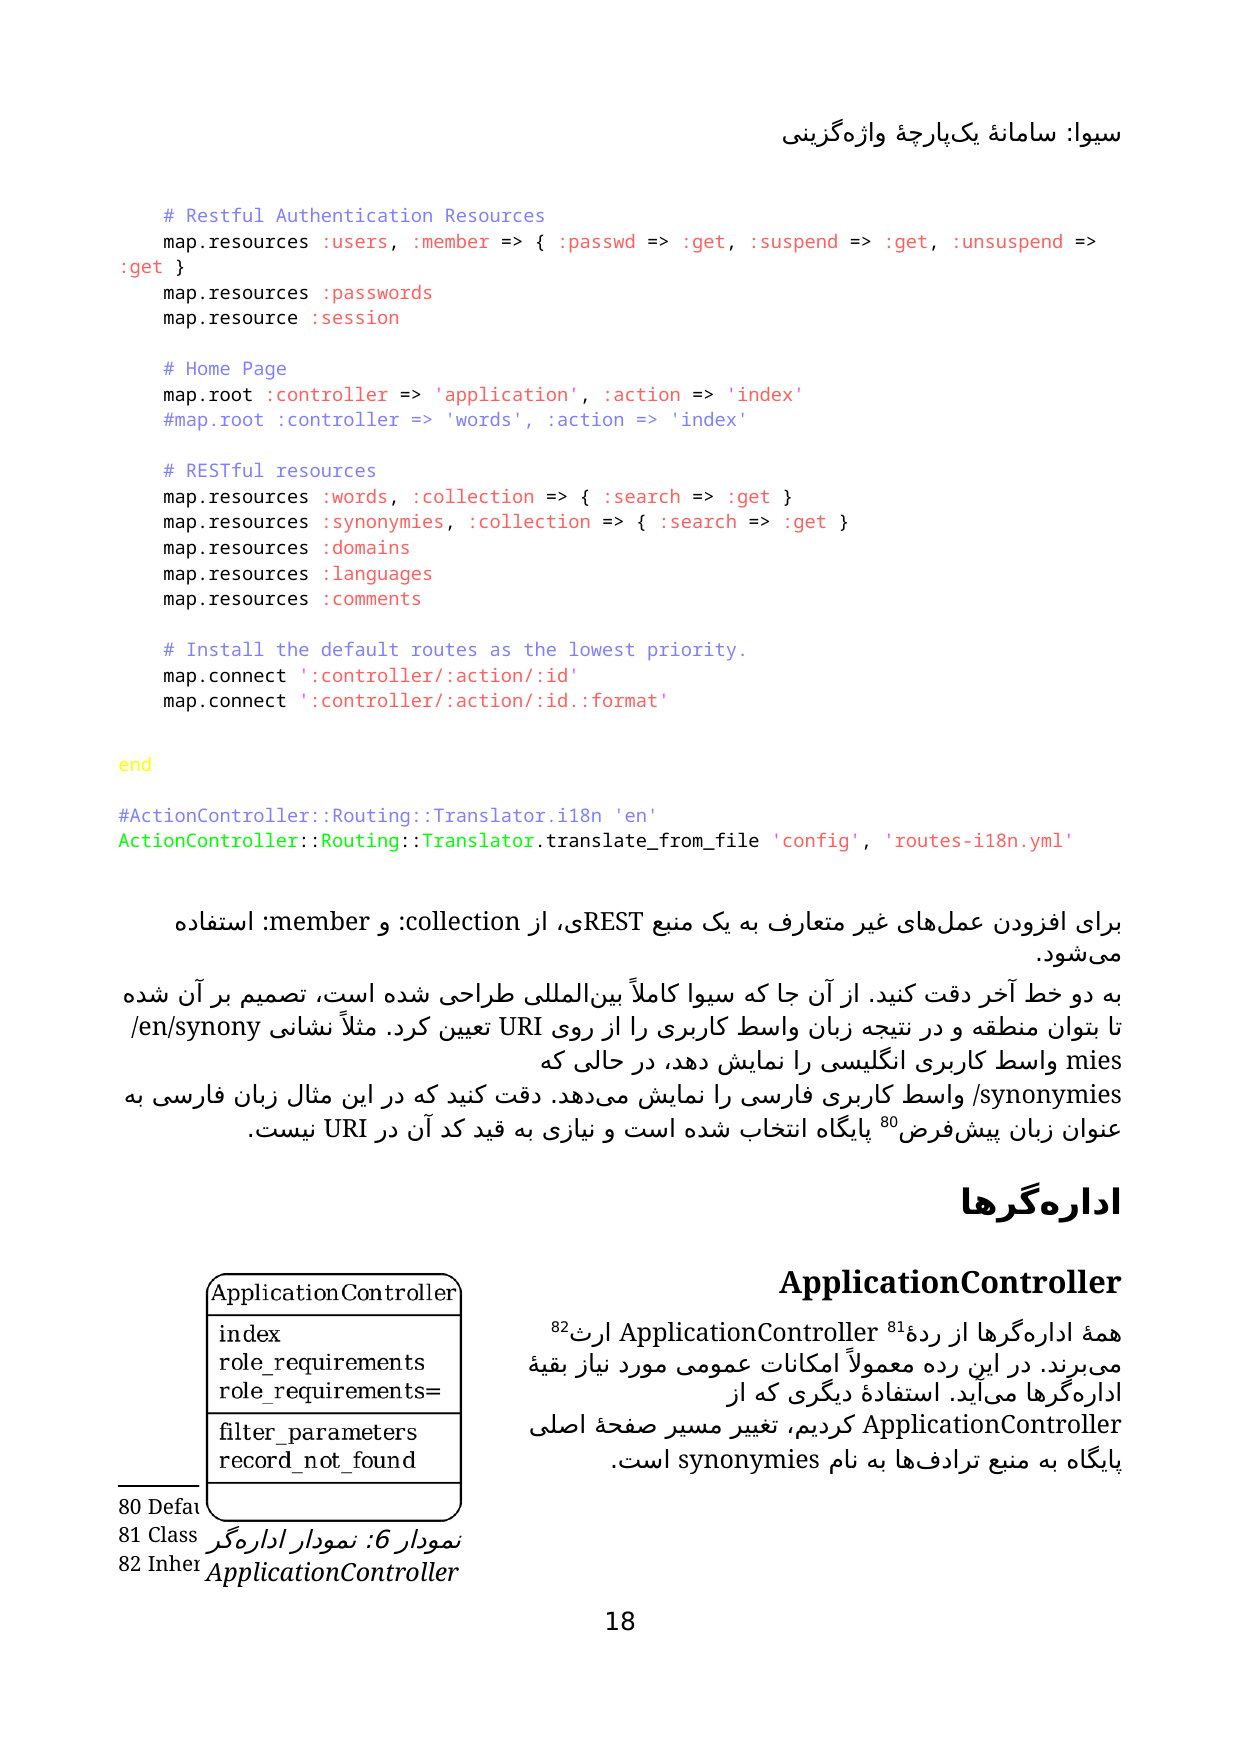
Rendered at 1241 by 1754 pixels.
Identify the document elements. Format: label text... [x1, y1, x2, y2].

text نمودار 6: نمودار اداره‌گر ApplicationController [199, 1526, 469, 1588]
text end #ActionController::Routing::Translator.i18n 'en' ActionController::Routing::Translator.translate_from_file 'config', 'routes-i18n.yml' [118, 726, 1122, 853]
subtitle اداره‌گرها [118, 1182, 1122, 1223]
text Inheritence [469, 1549, 1122, 1577]
text Inheritence [118, 1549, 199, 1577]
text [118, 1315, 199, 1475]
picture [199, 1266, 469, 1526]
text Class [118, 1520, 199, 1549]
text به دو خط آخر دقت کنید. از آن جا که سیوا کاملاً بین‌المللی طراحی شده است، تصمیم بر آن شده تا بتوان منطقه و در نتیجه زبان واسط کاربری را از روی URI تعیین کرد. مثلاً نشانی ‎/en/synonymies واسط کاربری انگلیسی را نمایش دهد، در حالی که ‎/synonymies واسط کاربری فارسی را نمایش می‌دهد. دقت کنید که در این مثال زبان فارسی به عنوان زبان پیش‌فرض پایگاه انتخاب شده است و نیازی به قید کد آن در URI نیست. [118, 979, 1122, 1145]
text Default [469, 1492, 1122, 1520]
text Default [118, 1492, 199, 1520]
text [469, 1520, 1122, 1549]
subtitle ApplicationController [118, 1254, 1122, 1302]
text همهٔ اداره‌گرها از ردهٔ ApplicationController ارث می‌برند. در این رده معمولاً امکانات عمومی مورد نیاز بقیهٔ اداره‌گرها می‌آید. استفادهٔ دیگری که از ApplicationController کردیم، تغییر مسیر صفحهٔ اصلی پایگاه به منبع ترادف‌ها به نام synonymies است. [469, 1315, 1122, 1475]
text برای افزودن عمل‌های غیر متعارف به یک منبع RESTی، از ‎:collection و ‎:member استفاده می‌شود. [118, 904, 1122, 967]
text # Restful Authentication Resources map.resources :users, :member => { :passwd => :get, :suspend => :get, :unsuspend => :get } map.resources :passwords map.resource :session # Home Page map.root :controller => 'application', :action => 'index' #map.root :controller => 'words', :action => 'index' # RESTful resources map.resources :words, :collection => { :search => :get } map.resources :synonymies, :collection => { :search => :get } map.resources :domains map.resources :languages map.resources :comments # Install the default routes as the lowest priority. map.connect ':controller/:action/:id' map.connect ':controller/:action/:id.:format' [118, 177, 1122, 713]
